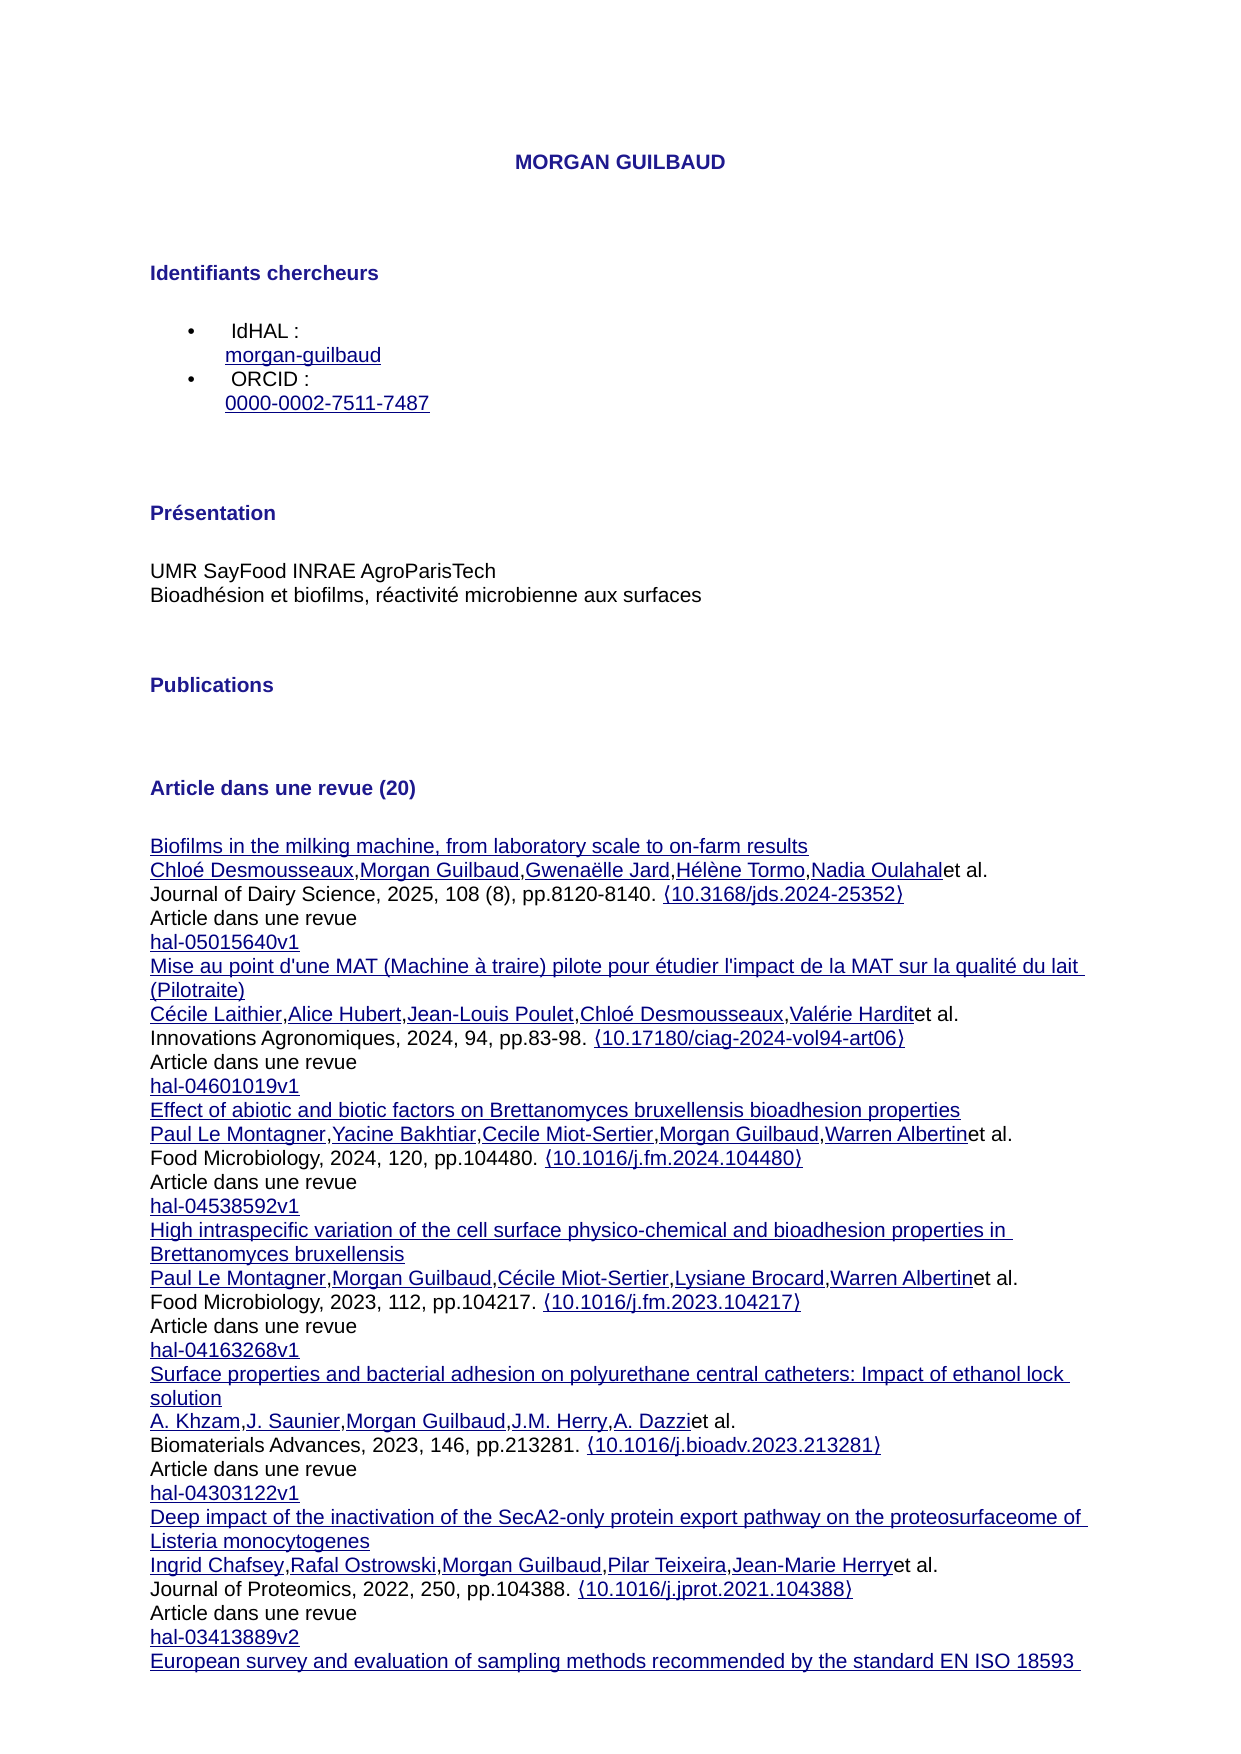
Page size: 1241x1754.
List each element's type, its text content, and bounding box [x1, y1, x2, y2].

table_cell Surface properties and bacterial adhesion on polyurethane central catheters: Impact of ethanol lock solution A. Khzam,J. Saunier,Morgan Guilbaud,J.M. Herry,A. Dazziet al. Biomaterials Advances, 2023, 146, pp.213281. ⟨10.1016/j.bioadv.2023.213281⟩ Article dans une revue hal-04303122v1 [150, 1361, 1090, 1505]
table_cell Effect of abiotic and biotic factors on Brettanomyces bruxellensis bioadhesion properties Paul Le Montagner,Yacine Bakhtiar,Cecile Miot-Sertier,Morgan Guilbaud,Warren Albertinet al. Food Microbiology, 2024, 120, pp.104480. ⟨10.1016/j.fm.2024.104480⟩ Article dans une revue hal-04538592v1 [150, 1098, 1090, 1218]
table_header Biofilms in the milking machine, from laboratory scale to on-farm results Chloé Desmousseaux,Morgan Guilbaud,Gwenaëlle Jard,Hélène Tormo,Nadia Oulahalet al. Journal of Dairy Science, 2025, 108 (8), pp.8120-8140. ⟨10.3168/jds.2024-25352⟩ Article dans une revue hal-05015640v1 [150, 834, 1090, 954]
list ORCID : [187, 367, 1090, 391]
list 0000-0002-7511-7487 [187, 391, 1090, 414]
subtitle Identifiants chercheurs [150, 260, 1090, 284]
subtitle Présentation [150, 501, 1090, 525]
table_cell Mise au point d'une MAT (Machine à traire) pilote pour étudier l'impact de la MAT sur la qualité du lait (Pilotraite) Cécile Laithier,Alice Hubert,Jean-Louis Poulet,Chloé Desmousseaux,Valérie Harditet al. Innovations Agronomiques, 2024, 94, pp.83-98. ⟨10.17180/ciag-2024-vol94-art06⟩ Article dans une revue hal-04601019v1 [150, 954, 1090, 1098]
text Bioadhésion et biofilms, réactivité microbienne aux surfaces [150, 583, 1090, 607]
text UMR SayFood INRAE AgroParisTech [150, 559, 1090, 583]
list IdHAL : [187, 319, 1090, 343]
subtitle Publications [150, 673, 1090, 697]
table_cell High intraspecific variation of the cell surface physico-chemical and bioadhesion properties in Brettanomyces bruxellensis Paul Le Montagner,Morgan Guilbaud,Cécile Miot-Sertier,Lysiane Brocard,Warren Albertinet al. Food Microbiology, 2023, 112, pp.104217. ⟨10.1016/j.fm.2023.104217⟩ Article dans une revue hal-04163268v1 [150, 1218, 1090, 1361]
list morgan-guilbaud [187, 343, 1090, 367]
table_cell Deep impact of the inactivation of the SecA2-only protein export pathway on the proteosurfaceome of Listeria monocytogenes Ingrid Chafsey,Rafal Ostrowski,Morgan Guilbaud,Pilar Teixeira,Jean-Marie Herryet al. Journal of Proteomics, 2022, 250, pp.104388. ⟨10.1016/j.jprot.2021.104388⟩ Article dans une revue hal-03413889v2 [150, 1505, 1090, 1649]
subtitle Article dans une revue (20) [150, 776, 1090, 800]
subtitle MORGAN GUILBAUD [150, 150, 1090, 174]
table_cell European survey and evaluation of sampling methods recommended by the standard EN ISO 18593 [150, 1649, 1090, 1673]
